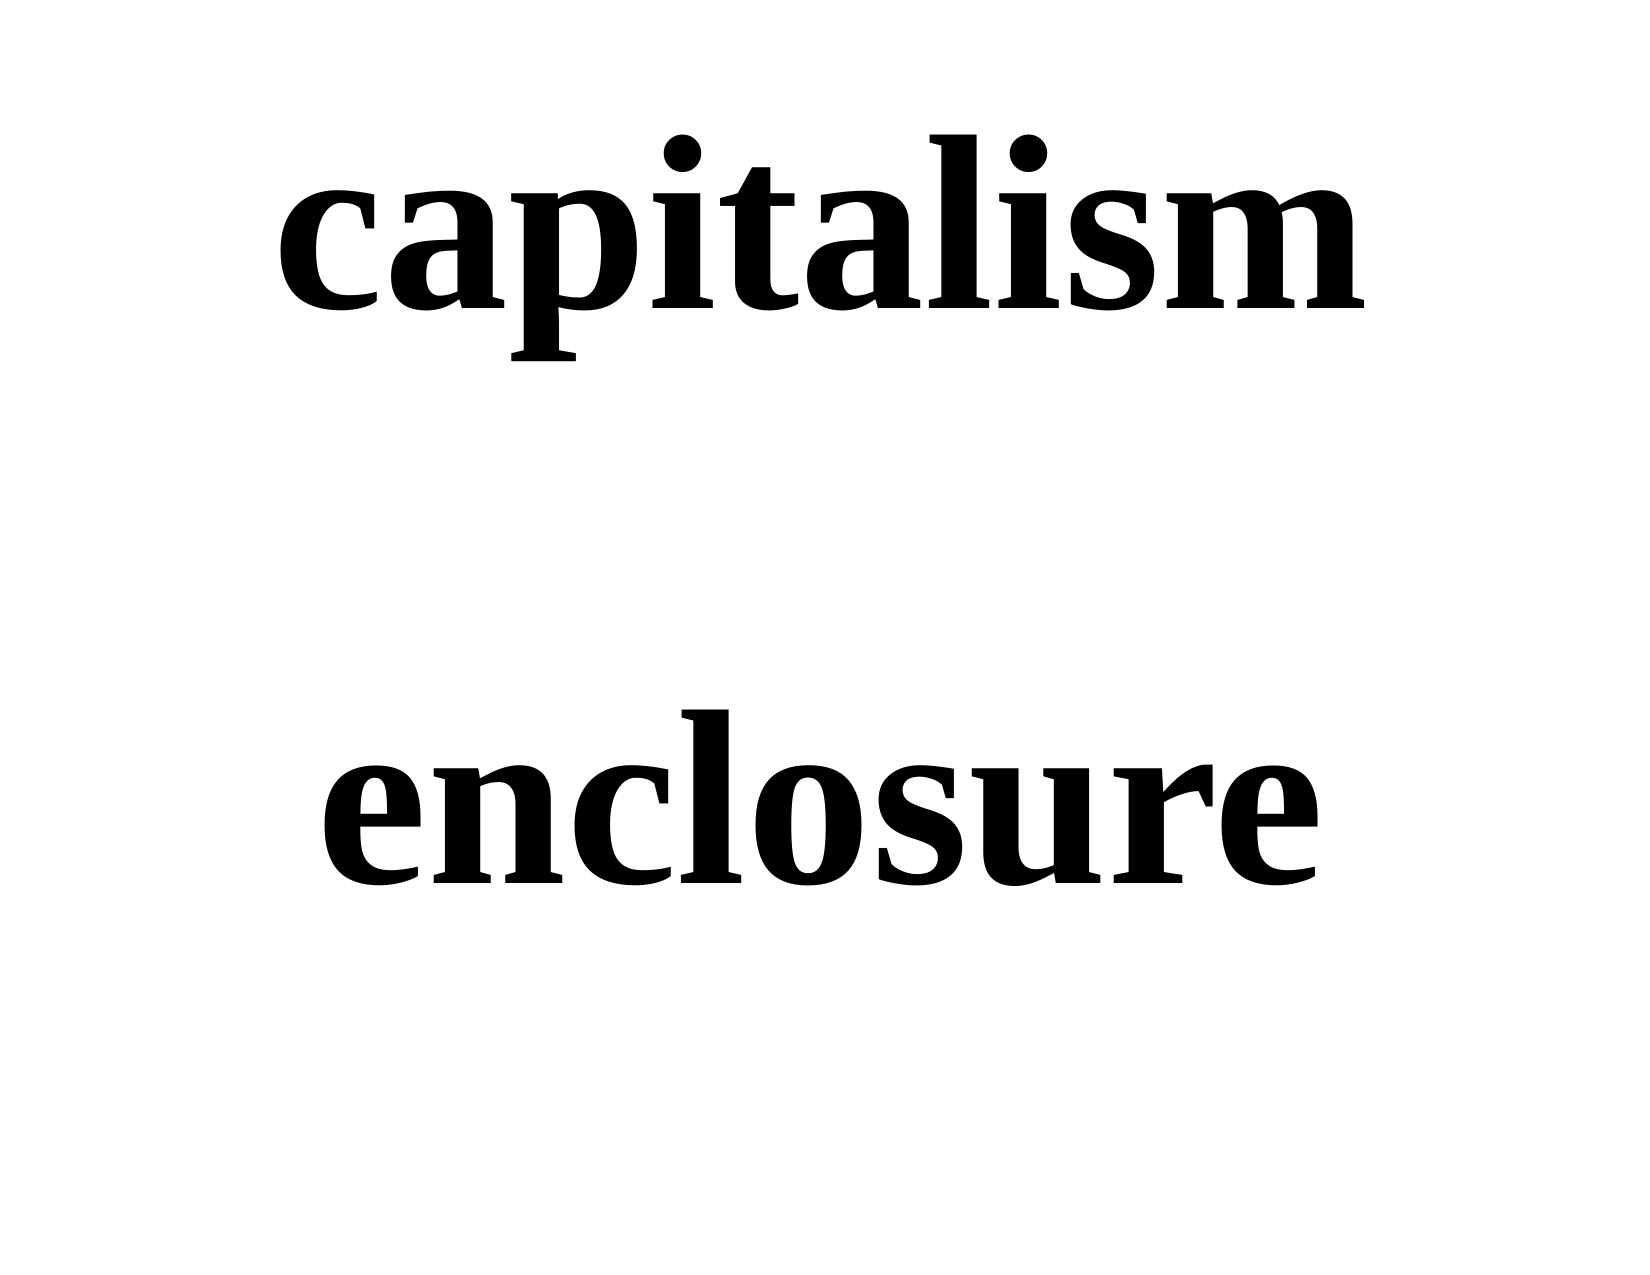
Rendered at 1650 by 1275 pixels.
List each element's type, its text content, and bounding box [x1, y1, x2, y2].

text enclosure [75, 650, 1566, 937]
text capitalism [75, 75, 1566, 362]
